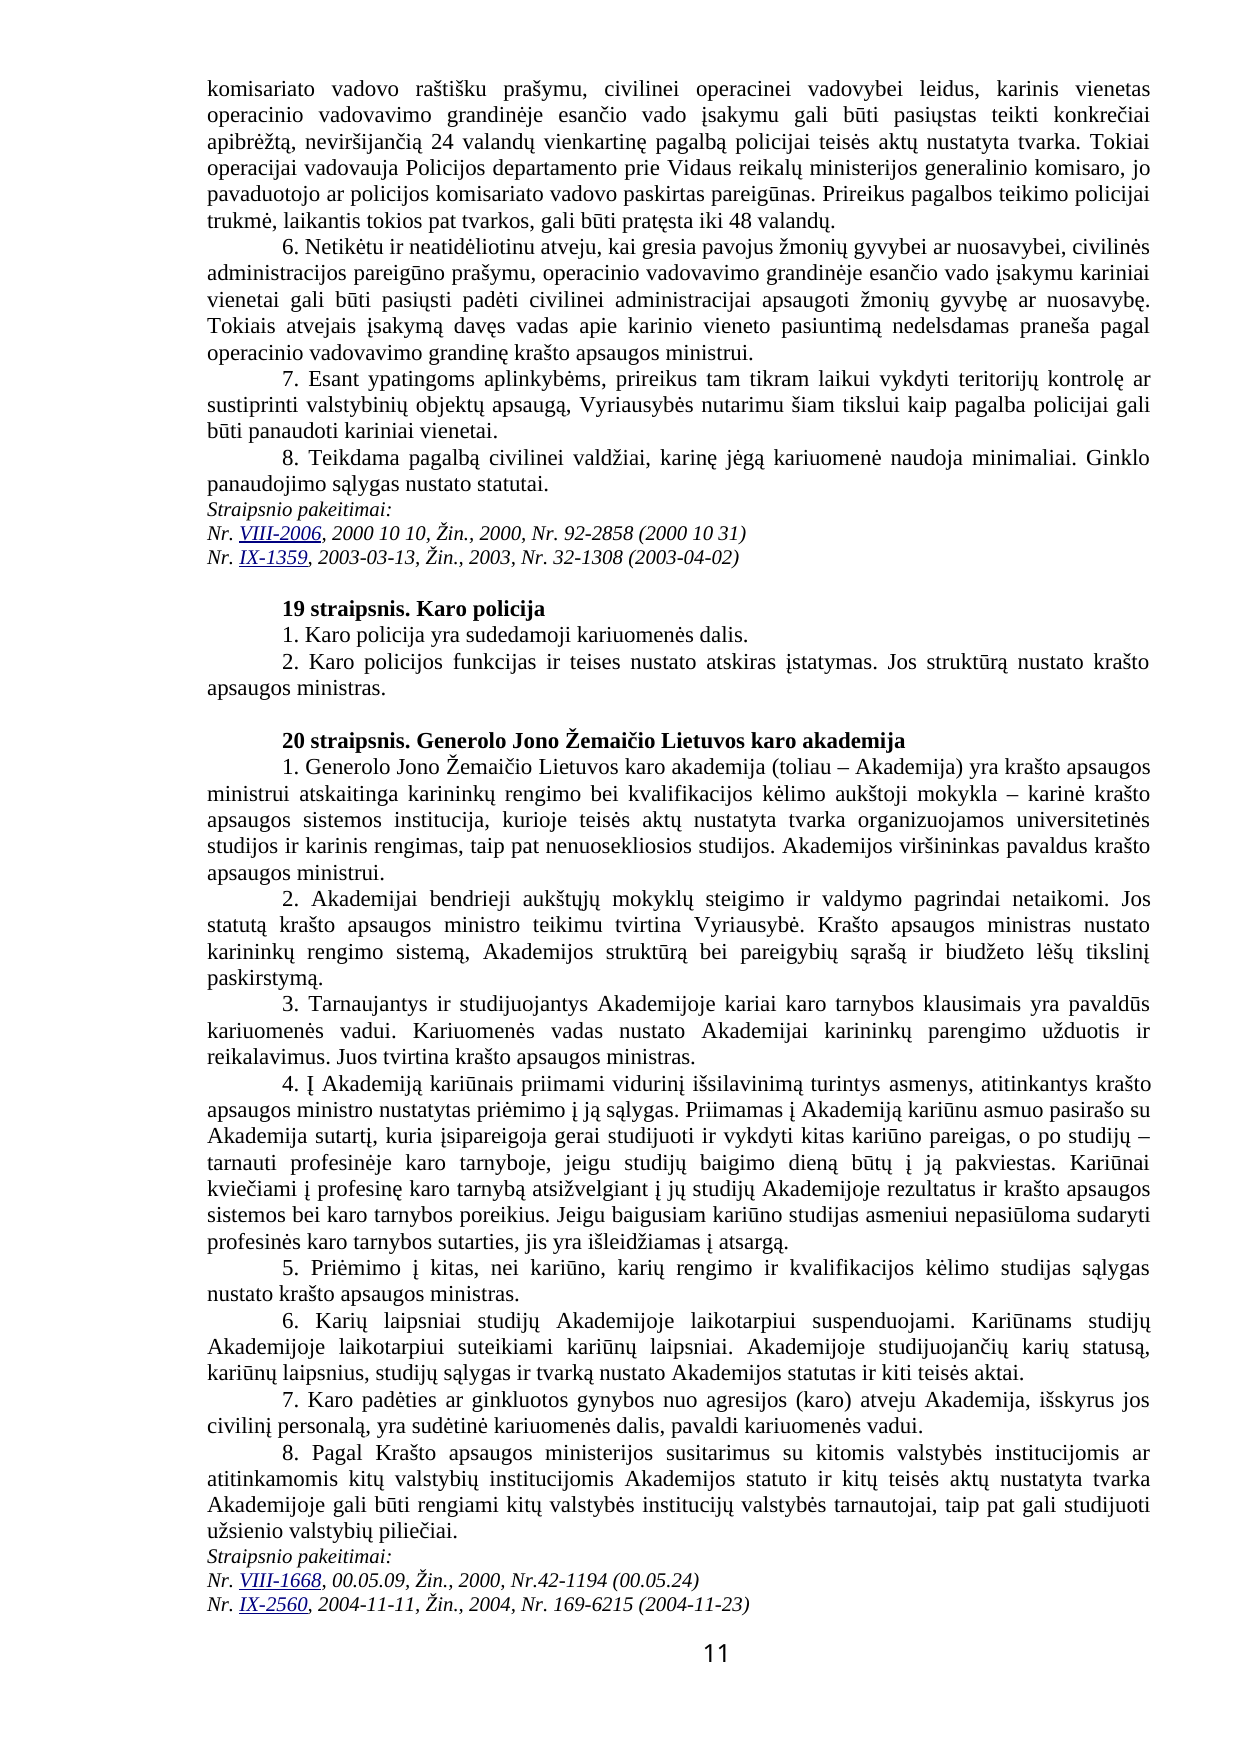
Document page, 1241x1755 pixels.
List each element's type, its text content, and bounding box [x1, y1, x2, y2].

text 6. Netikėtu ir neatidėliotinu atveju, kai gresia pavojus žmonių gyvybei ar nuosavybei, civilinės administracijos pareigūno prašymu, operacinio vadovavimo grandinėje esančio vado įsakymu kariniai vienetai gali būti pasiųsti padėti civilinei administracijai apsaugoti žmonių gyvybę ar nuosavybę. Tokiais atvejais įsakymą davęs vadas apie karinio vieneto pasiuntimą nedelsdamas praneša pagal operacinio vadovavimo grandinę krašto apsaugos ministrui. [207, 233, 1152, 365]
text 2. Akademijai bendrieji aukštųjų mokyklų steigimo ir valdymo pagrindai netaikomi. Jos statutą krašto apsaugos ministro teikimu tvirtina Vyriausybė. Krašto apsaugos ministras nustato karininkų rengimo sistemą, Akademijos struktūrą bei pareigybių sąrašą ir biudžeto lėšų tikslinį paskirstymą. [207, 885, 1152, 991]
text 7. Karo padėties ar ginkluotos gynybos nuo agresijos (karo) atveju Akademija, išskyrus jos civilinį personalą, yra sudėtinė kariuomenės dalis, pavaldi kariuomenės vadui. [207, 1386, 1152, 1438]
text 8. Pagal Krašto apsaugos ministerijos susitarimus su kitomis valstybės institucijomis ar atitinkamomis kitų valstybių institucijomis Akademijos statuto ir kitų teisės aktų nustatyta tvarka Akademijoje gali būti rengiami kitų valstybės institucijų valstybės tarnautojai, taip pat gali studijuoti užsienio valstybių piliečiai. [207, 1438, 1152, 1544]
text 2. Karo policijos funkcijas ir teises nustato atskiras įstatymas. Jos struktūrą nustato krašto apsaugos ministras. [207, 648, 1152, 701]
text 20 straipsnis. Generolo Jono Žemaičio Lietuvos karo akademija [207, 727, 1152, 753]
text Straipsnio pakeitimai: [207, 497, 1152, 521]
text 6. Karių laipsniai studijų Akademijoje laikotarpiui suspenduojami. Kariūnams studijų Akademijoje laikotarpiui suteikiami kariūnų laipsniai. Akademijoje studijuojančių karių statusą, kariūnų laipsnius, studijų sąlygas ir tvarką nustato Akademijos statutas ir kiti teisės aktai. [207, 1307, 1152, 1386]
text 1. Generolo Jono Žemaičio Lietuvos karo akademija (toliau – Akademija) yra krašto apsaugos ministrui atskaitinga karininkų rengimo bei kvalifikacijos kėlimo aukštoji mokykla – karinė krašto apsaugos sistemos institucija, kurioje teisės aktų nustatyta tvarka organizuojamos universitetinės studijos ir karinis rengimas, taip pat nenuosekliosios studijos. Akademijos viršininkas pavaldus krašto apsaugos ministrui. [207, 753, 1152, 885]
text 19 straipsnis. Karo policija [207, 595, 1152, 622]
text Straipsnio pakeitimai: [207, 1544, 1152, 1568]
text 3. Tarnaujantys ir studijuojantys Akademijoje kariai karo tarnybos klausimais yra pavaldūs kariuomenės vadui. Kariuomenės vadas nustato Akademijai karininkų parengimo užduotis ir reikalavimus. Juos tvirtina krašto apsaugos ministras. [207, 991, 1152, 1069]
text Nr. IX-2560, 2004-11-11, Žin., 2004, Nr. 169-6215 (2004-11-23) [207, 1592, 1152, 1616]
text 4. Į Akademiją kariūnais priimami vidurinį išsilavinimą turintys asmenys, atitinkantys krašto apsaugos ministro nustatytas priėmimo į ją sąlygas. Priimamas į Akademiją kariūnu asmuo pasirašo su Akademija sutartį, kuria įsipareigoja gerai studijuoti ir vykdyti kitas kariūno pareigas, o po studijų – tarnauti profesinėje karo tarnyboje, jeigu studijų baigimo dieną būtų į ją pakviestas. Kariūnai kviečiami į profesinę karo tarnybą atsižvelgiant į jų studijų Akademijoje rezultatus ir krašto apsaugos sistemos bei karo tarnybos poreikius. Jeigu baigusiam kariūno studijas asmeniui nepasiūloma sudaryti profesinės karo tarnybos sutarties, jis yra išleidžiamas į atsargą. [207, 1069, 1152, 1254]
text 7. Esant ypatingoms aplinkybėms, prireikus tam tikram laikui vykdyti teritorijų kontrolę ar sustiprinti valstybinių objektų apsaugą, Vyriausybės nutarimu šiam tikslui kaip pagalba policijai gali būti panaudoti kariniai vienetai. [207, 365, 1152, 444]
text 5. Priėmimo į kitas, nei kariūno, karių rengimo ir kvalifikacijos kėlimo studijas sąlygas nustato krašto apsaugos ministras. [207, 1254, 1152, 1307]
text Nr. VIII-1668, 00.05.09, Žin., 2000, Nr.42-1194 (00.05.24) [207, 1568, 1152, 1592]
text Nr. IX-1359, 2003-03-13, Žin., 2003, Nr. 32-1308 (2003-04-02) [207, 545, 1152, 569]
text 1. Karo policija yra sudedamoji kariuomenės dalis. [207, 622, 1152, 648]
text Nr. VIII-2006, 2000 10 10, Žin., 2000, Nr. 92-2858 (2000 10 31) [207, 521, 1152, 545]
text komisariato vadovo raštišku prašymu, civilinei operacinei vadovybei leidus, karinis vienetas operacinio vadovavimo grandinėje esančio vado įsakymu gali būti pasiųstas teikti konkrečiai apibrėžtą, neviršijančią 24 valandų vienkartinę pagalbą policijai teisės aktų nustatyta tvarka. Tokiai operacijai vadovauja Policijos departamento prie Vidaus reikalų ministerijos generalinio komisaro, jo pavaduotojo ar policijos komisariato vadovo paskirtas pareigūnas. Prireikus pagalbos teikimo policijai trukmė, laikantis tokios pat tvarkos, gali būti pratęsta iki 48 valandų. [207, 75, 1152, 233]
text 8. Teikdama pagalbą civilinei valdžiai, karinę jėgą kariuomenė naudoja minimaliai. Ginklo panaudojimo sąlygas nustato statutai. [207, 444, 1152, 497]
